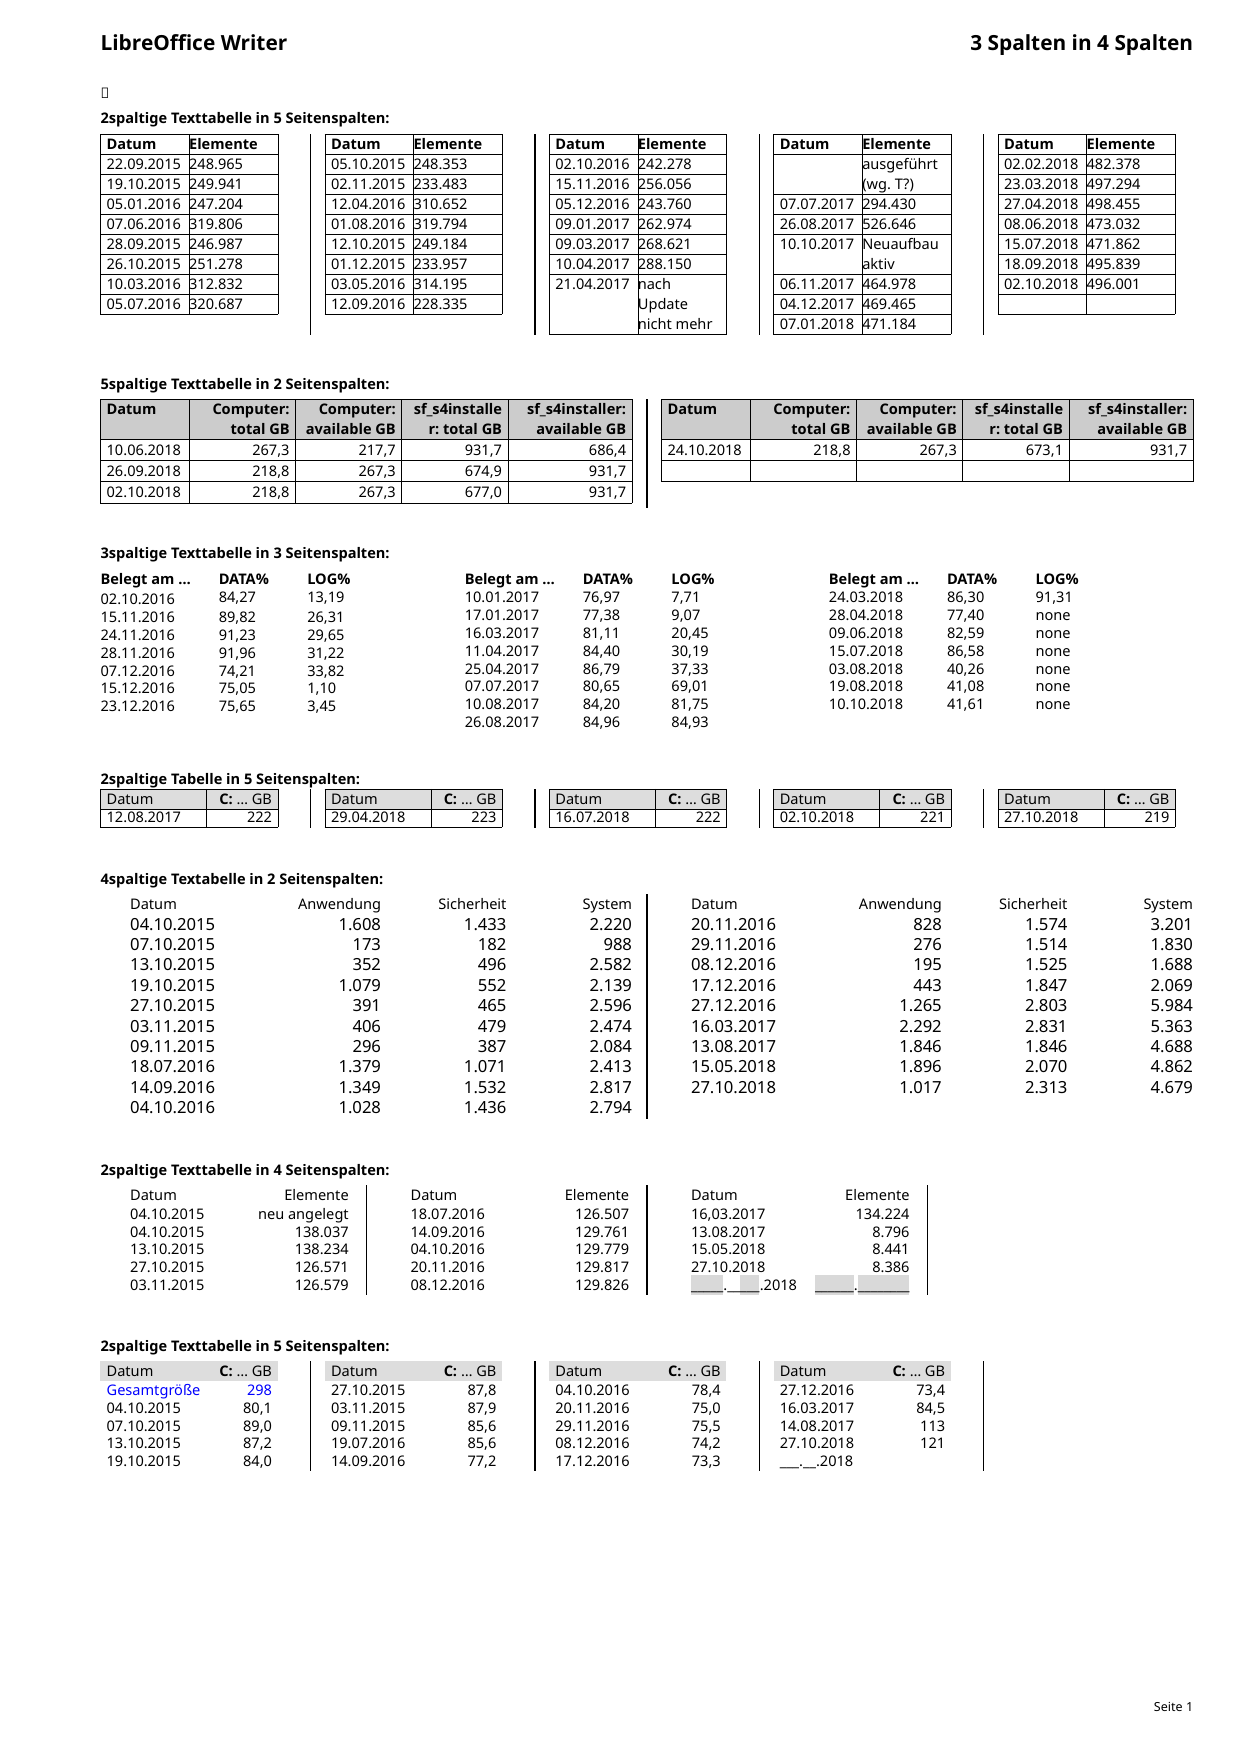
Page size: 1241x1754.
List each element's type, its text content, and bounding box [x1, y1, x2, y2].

table_cell 276 [816, 934, 942, 954]
table_cell 89,0 [207, 1417, 278, 1434]
table_cell 87,8 [431, 1381, 502, 1399]
table_header Datum [550, 135, 638, 154]
table_cell 138.234 [248, 1241, 348, 1258]
table_cell 267,3 [857, 440, 962, 460]
text 5spaltige Texttabelle in 2 Seitenspalten: [100, 375, 1193, 393]
table_cell 27.10.2018 [691, 1077, 816, 1097]
table_cell 222 [207, 810, 278, 827]
table_header Elemente [863, 135, 951, 154]
table_cell 84,96 [583, 713, 671, 731]
table_cell 41,61 [947, 696, 1035, 713]
table_cell 12.09.2016 [326, 295, 413, 314]
table_cell 2.292 [816, 1016, 942, 1036]
table_header Datum [130, 1185, 248, 1205]
table_cell 7,71 [671, 589, 760, 606]
table_cell 497.294 [1087, 175, 1175, 194]
table_header Elemente [1087, 135, 1175, 154]
table_cell 13.10.2015 [130, 955, 255, 975]
table_header Datum [101, 400, 189, 439]
table_cell 18.09.2018 [999, 255, 1086, 274]
table_cell 20.11.2016 [549, 1399, 656, 1417]
table_cell 20,45 [671, 624, 760, 642]
table_cell 41,08 [947, 678, 1035, 696]
table_header Datum [662, 400, 750, 439]
table_cell 1,10 [307, 680, 396, 698]
table_cell 2.084 [506, 1036, 632, 1057]
table_cell 03.11.2015 [130, 1016, 255, 1036]
table_cell 3,45 [307, 698, 396, 715]
table_cell 931,7 [1070, 440, 1193, 460]
table_cell none [1035, 624, 1124, 642]
table_cell [774, 155, 862, 194]
table_header C: … GB [432, 790, 502, 809]
table_cell [857, 461, 962, 481]
table_cell 674,9 [402, 461, 508, 481]
table_cell 1.688 [1067, 955, 1193, 975]
table_cell 86,79 [583, 660, 671, 678]
table_cell 1.847 [942, 975, 1067, 995]
table_cell 84,40 [583, 642, 671, 660]
table_cell 251.278 [190, 255, 278, 274]
table_header System [1067, 894, 1193, 914]
table_cell 495.839 [1087, 255, 1175, 274]
table_cell 28.11.2016 [100, 644, 218, 662]
table_header Computer: total GB [190, 400, 295, 439]
table_cell 01.08.2016 [326, 215, 413, 234]
table_header Datum [100, 1361, 207, 1381]
table_cell 249.184 [414, 235, 502, 254]
table_cell 18.07.2016 [410, 1205, 528, 1223]
table_cell 10.04.2017 [550, 255, 638, 274]
table_cell 81,75 [671, 696, 760, 713]
table_cell 89,82 [219, 609, 307, 626]
table_cell 77,2 [431, 1453, 502, 1470]
table_header Datum [410, 1185, 528, 1205]
table_cell 8.386 [809, 1259, 909, 1276]
table_cell 19.10.2015 [130, 975, 255, 995]
table_cell 03.05.2016 [326, 275, 413, 294]
table_cell 3.201 [1067, 914, 1193, 934]
table_cell 319.806 [190, 215, 278, 234]
table_header Computer: available GB [296, 400, 401, 439]
table_cell 138.037 [248, 1223, 348, 1241]
table_cell 4.679 [1067, 1077, 1193, 1097]
table_cell 07.10.2015 [100, 1417, 207, 1434]
table_cell 5.984 [1067, 995, 1193, 1016]
table_cell 09.06.2018 [829, 624, 947, 642]
table_cell 29,65 [307, 626, 396, 644]
table_cell 14.08.2017 [774, 1417, 880, 1434]
table_cell 222 [656, 810, 726, 827]
table_cell 13.08.2017 [691, 1223, 809, 1241]
table_cell [1087, 295, 1175, 314]
table_cell 02.10.2018 [101, 482, 189, 503]
table_cell 16.07.2018 [550, 810, 655, 827]
table_cell 09.01.2017 [550, 215, 638, 234]
table_header Sicherheit [942, 894, 1067, 914]
table_cell 296 [255, 1036, 381, 1057]
table_cell 320.687 [190, 295, 278, 314]
table_header sf_s4installer: available GB [509, 400, 632, 439]
table_cell 552 [381, 975, 506, 995]
table_cell 08.12.2016 [549, 1435, 656, 1452]
table_header System [506, 894, 632, 914]
table_cell 1.265 [816, 995, 942, 1016]
table_cell 86,58 [947, 642, 1035, 660]
table_cell 5.363 [1067, 1016, 1193, 1036]
table_cell 23.03.2018 [999, 175, 1086, 194]
table_cell 8.441 [809, 1241, 909, 1258]
table_cell 262.974 [639, 215, 726, 234]
table_cell 319.794 [414, 215, 502, 234]
table_cell 931,7 [509, 461, 632, 481]
table_cell 2.582 [506, 955, 632, 975]
table_cell 4.688 [1067, 1036, 1193, 1057]
table_cell 33,82 [307, 662, 396, 680]
table_cell 129.826 [528, 1276, 629, 1294]
table_cell 29.11.2016 [549, 1417, 656, 1434]
table_cell 12.10.2015 [326, 235, 413, 254]
table_cell [999, 295, 1086, 314]
table_cell 14.09.2016 [410, 1223, 528, 1241]
text  [100, 84, 1193, 102]
table_cell 24.10.2018 [662, 440, 750, 460]
table_header LOG% [1035, 569, 1124, 589]
table_header C: … GB [880, 790, 951, 809]
table_cell 08.06.2018 [999, 215, 1086, 234]
table_cell 84,93 [671, 713, 760, 731]
table_cell 87,9 [431, 1399, 502, 1417]
table_header C: … GB [207, 1361, 278, 1381]
table_cell 129.761 [528, 1223, 629, 1241]
table_cell 828 [816, 914, 942, 934]
table_cell 87,2 [207, 1435, 278, 1452]
table_header Elemente [809, 1185, 909, 1205]
table_cell 27.12.2016 [691, 995, 816, 1016]
table_cell 496.001 [1087, 275, 1175, 294]
table_cell 473.032 [1087, 215, 1175, 234]
table_header Elemente [528, 1185, 629, 1205]
table_header Elemente [639, 135, 726, 154]
table_header Datum [691, 1185, 809, 1205]
table_cell 469.465 [863, 295, 951, 314]
table_cell neu angelegt [248, 1205, 348, 1223]
table_cell 08.12.2016 [410, 1276, 528, 1294]
table_cell 931,7 [402, 440, 508, 460]
table_cell 27.10.2015 [130, 995, 255, 1016]
subtitle 2spaltige Texttabelle in 5 Seitenspalten: [100, 108, 1193, 128]
table_cell 1.608 [255, 914, 381, 934]
table_header Anwendung [816, 894, 942, 914]
table_cell 182 [381, 934, 506, 954]
table_cell 673,1 [963, 440, 1069, 460]
table_header Elemente [248, 1185, 348, 1205]
table_cell 04.10.2016 [130, 1098, 255, 1118]
table_cell 02.10.2018 [774, 810, 879, 827]
table_cell 173 [255, 934, 381, 954]
table_cell 07.01.2018 [774, 315, 862, 334]
table_cell 31,22 [307, 644, 396, 662]
table_cell 242.278 [639, 155, 726, 174]
table_cell 28.09.2015 [101, 235, 189, 254]
table_cell 8.796 [809, 1223, 909, 1241]
table_cell 04.10.2016 [410, 1241, 528, 1258]
table_cell 02.10.2016 [100, 589, 218, 608]
table_cell 2.139 [506, 975, 632, 995]
table_cell 1.896 [816, 1057, 942, 1077]
table_header Datum [101, 135, 189, 154]
table_cell 40,26 [947, 660, 1035, 678]
table_cell 29.11.2016 [691, 934, 816, 954]
table_header sf_s4installer: available GB [1070, 400, 1193, 439]
table_cell 1.532 [381, 1077, 506, 1097]
text 2spaltige Texttabelle in 4 Seitenspalten: [100, 1161, 1193, 1179]
table_cell none [1035, 660, 1124, 678]
table_cell 04.10.2015 [130, 1205, 248, 1223]
table_cell 84,5 [880, 1399, 951, 1417]
table_cell 482.378 [1087, 155, 1175, 174]
table_cell 27.12.2016 [774, 1381, 880, 1399]
table_cell 471.184 [863, 315, 951, 334]
table_cell 221 [880, 810, 951, 827]
table_cell 1.071 [381, 1057, 506, 1077]
table_cell 129.779 [528, 1241, 629, 1258]
table_cell 81,11 [583, 624, 671, 642]
table_cell 288.150 [639, 255, 726, 274]
table_cell 248.353 [414, 155, 502, 174]
table_cell 02.10.2018 [999, 275, 1086, 294]
table_cell 19.07.2016 [325, 1435, 431, 1452]
table_cell 10.06.2018 [101, 440, 189, 460]
table_cell 9,07 [671, 606, 760, 624]
table_cell 75,0 [656, 1399, 726, 1417]
table_cell 27.10.2015 [130, 1259, 248, 1276]
table_header Datum [691, 894, 816, 914]
table_cell 223 [432, 810, 502, 827]
table_cell 126.507 [528, 1205, 629, 1223]
table_cell 233.483 [414, 175, 502, 194]
table_cell 677,0 [402, 482, 508, 503]
table_cell 387 [381, 1036, 506, 1057]
table_cell ___.__.2018 [774, 1453, 880, 1470]
table_cell 352 [255, 955, 381, 975]
table_cell Neuaufbau aktiv [863, 235, 951, 274]
table_cell 37,33 [671, 660, 760, 678]
table_cell 74,21 [219, 662, 307, 680]
table_cell 27.10.2018 [999, 810, 1104, 827]
table_cell 12.04.2016 [326, 195, 413, 214]
table_cell 312.832 [190, 275, 278, 294]
table_cell 15.05.2018 [691, 1241, 809, 1258]
table_cell 26,31 [307, 609, 396, 626]
table_cell 78,4 [656, 1381, 726, 1399]
table_cell 2.474 [506, 1016, 632, 1036]
table_cell 228.335 [414, 295, 502, 314]
table_cell 134.224 [809, 1205, 909, 1223]
table_cell 1.436 [381, 1098, 506, 1118]
table_cell 09.11.2015 [325, 1417, 431, 1434]
table_cell 406 [255, 1016, 381, 1036]
table_cell 07.07.2017 [465, 678, 583, 696]
table_cell 310.652 [414, 195, 502, 214]
table_header Belegt am … [100, 569, 218, 589]
table_cell 218,8 [190, 482, 295, 503]
table_cell 2.069 [1067, 975, 1193, 995]
table_cell 13.10.2015 [100, 1435, 207, 1452]
table_cell none [1035, 696, 1124, 713]
table_cell 02.11.2015 [326, 175, 413, 194]
table_cell 267,3 [296, 461, 401, 481]
table_cell [662, 461, 750, 481]
table_cell 17.12.2016 [691, 975, 816, 995]
table_cell 126.579 [248, 1276, 348, 1294]
subtitle 2spaltige Tabelle in 5 Seitenspalten: [100, 769, 1193, 789]
table_cell 26.10.2015 [101, 255, 189, 274]
table_cell 26.08.2017 [465, 713, 583, 731]
table_header C: … GB [656, 1361, 726, 1381]
table_header Elemente [190, 135, 278, 154]
table_cell 256.056 [639, 175, 726, 194]
table_header Datum [101, 790, 206, 809]
table_cell 07.10.2015 [130, 934, 255, 954]
table_cell 298 [207, 1381, 278, 1399]
table_header DATA% [219, 569, 307, 589]
table_cell 27.10.2018 [691, 1259, 809, 1276]
table_cell 84,0 [207, 1453, 278, 1470]
table_cell 15.05.2018 [691, 1057, 816, 1077]
table_cell 04.10.2015 [130, 914, 255, 934]
table_header Sicherheit [381, 894, 506, 914]
table_cell 82,59 [947, 624, 1035, 642]
table_cell 77,38 [583, 606, 671, 624]
table_cell nach Update nicht mehr [639, 275, 726, 334]
table_header Elemente [414, 135, 502, 154]
table_cell 21.04.2017 [550, 275, 638, 334]
table_cell 267,3 [190, 440, 295, 460]
table_cell 1.525 [942, 955, 1067, 975]
table_header Anwendung [255, 894, 381, 914]
table_header Datum [774, 135, 862, 154]
table_cell 17.01.2017 [465, 606, 583, 624]
table_cell 22.09.2015 [101, 155, 189, 174]
table_cell 84,27 [219, 589, 307, 608]
table_cell 931,7 [509, 482, 632, 503]
table_cell 15.12.2016 [100, 680, 218, 698]
table_cell 23.12.2016 [100, 698, 218, 715]
table_cell 15.11.2016 [550, 175, 638, 194]
table_cell 15.07.2018 [999, 235, 1086, 254]
table_cell 75,65 [219, 698, 307, 715]
table_header Datum [550, 790, 655, 809]
table_cell 113 [880, 1417, 951, 1434]
table_cell 686,4 [509, 440, 632, 460]
table_cell [751, 461, 856, 481]
table_cell 13.08.2017 [691, 1036, 816, 1057]
table_cell 05.01.2016 [101, 195, 189, 214]
table_cell 4.862 [1067, 1057, 1193, 1077]
table_cell 988 [506, 934, 632, 954]
table_header C: … GB [880, 1361, 951, 1381]
table_cell 13.10.2015 [130, 1241, 248, 1258]
table_header Datum [999, 135, 1086, 154]
table_header sf_s4installer: total GB [963, 400, 1069, 439]
table_cell 1.574 [942, 914, 1067, 934]
table_cell 268.621 [639, 235, 726, 254]
table_cell 27.10.2018 [774, 1435, 880, 1452]
table_header Datum [549, 1361, 656, 1381]
table_cell 267,3 [296, 482, 401, 503]
table_cell 17.12.2016 [549, 1453, 656, 1470]
table_cell 1.830 [1067, 934, 1193, 954]
table_cell 217,7 [296, 440, 401, 460]
table_cell 14.09.2016 [325, 1453, 431, 1470]
table_header DATA% [947, 569, 1035, 589]
table_cell 10.10.2018 [829, 696, 947, 713]
table_cell 25.04.2017 [465, 660, 583, 678]
table_cell 1.433 [381, 914, 506, 934]
table_cell 85,6 [431, 1435, 502, 1452]
table_cell 121 [880, 1435, 951, 1452]
table_cell 314.195 [414, 275, 502, 294]
table_cell 2.794 [506, 1098, 632, 1118]
table_cell 1.846 [816, 1036, 942, 1057]
table_cell 2.070 [942, 1057, 1067, 1077]
table_cell 02.10.2016 [550, 155, 638, 174]
table_cell 69,01 [671, 678, 760, 696]
table_cell 03.08.2018 [829, 660, 947, 678]
table_cell 246.987 [190, 235, 278, 254]
table_cell 16.03.2017 [691, 1016, 816, 1036]
table_cell 04.12.2017 [774, 295, 862, 314]
table_cell 24.11.2016 [100, 626, 218, 644]
table_cell 11.04.2017 [465, 642, 583, 660]
table_cell 233.957 [414, 255, 502, 274]
table_header C: … GB [656, 790, 726, 809]
table_cell 07.12.2016 [100, 662, 218, 680]
table_cell 02.02.2018 [999, 155, 1086, 174]
table_header Computer: available GB [857, 400, 962, 439]
table_cell 1.079 [255, 975, 381, 995]
table_cell 219 [1105, 810, 1175, 827]
table_cell 73,4 [880, 1381, 951, 1399]
text 2spaltige Texttabelle in 5 Seitenspalten: [100, 1337, 1193, 1355]
table_cell 391 [255, 995, 381, 1016]
table_cell 04.10.2015 [130, 1223, 248, 1241]
table_cell 76,97 [583, 589, 671, 606]
table_cell Gesamtgröße [100, 1381, 207, 1399]
table_header DATA% [583, 569, 671, 589]
table_cell none [1035, 678, 1124, 696]
table_cell 14.09.2016 [130, 1077, 255, 1097]
table_cell 2.220 [506, 914, 632, 934]
table_cell 84,20 [583, 696, 671, 713]
table_cell 07.07.2017 [774, 195, 862, 214]
table_cell 91,96 [219, 644, 307, 662]
table_cell 10.10.2017 [774, 235, 862, 274]
text 4spaltige Textabelle in 2 Seitenspalten: [100, 870, 1193, 888]
table_cell 2.817 [506, 1077, 632, 1097]
table_cell 243.760 [639, 195, 726, 214]
table_cell 15.07.2018 [829, 642, 947, 660]
table_cell 86,30 [947, 589, 1035, 606]
table_cell 13,19 [307, 589, 396, 608]
table_cell 1.379 [255, 1057, 381, 1077]
table_cell 10.03.2016 [101, 275, 189, 294]
table_cell 85,6 [431, 1417, 502, 1434]
table_cell [880, 1453, 951, 1470]
table_cell 16.03.2017 [465, 624, 583, 642]
table_cell 75,5 [656, 1417, 726, 1434]
table_header Datum [130, 894, 255, 914]
table_header Datum [999, 790, 1104, 809]
table_cell 03.11.2015 [130, 1276, 248, 1294]
table_cell 195 [816, 955, 942, 975]
table_cell 247.204 [190, 195, 278, 214]
table_cell 19.08.2018 [829, 678, 947, 696]
table_cell ______.________ [809, 1276, 909, 1294]
table_header Datum [774, 1361, 880, 1381]
table_cell 20.11.2016 [691, 914, 816, 934]
table_cell 1.846 [942, 1036, 1067, 1057]
table_cell 294.430 [863, 195, 951, 214]
table_cell 74,2 [656, 1435, 726, 1452]
table_cell 73,3 [656, 1453, 726, 1470]
table_cell 04.10.2015 [100, 1399, 207, 1417]
table_cell 04.10.2016 [549, 1381, 656, 1399]
table_cell 218,8 [190, 461, 295, 481]
table_cell 15.11.2016 [100, 609, 218, 626]
table_cell 1.349 [255, 1077, 381, 1097]
table_cell 19.10.2015 [101, 175, 189, 194]
table_cell [1070, 461, 1193, 481]
table_cell 77,40 [947, 606, 1035, 624]
table_cell 08.12.2016 [691, 955, 816, 975]
table_cell 80,1 [207, 1399, 278, 1417]
table_cell 10.08.2017 [465, 696, 583, 713]
table_header C: … GB [431, 1361, 502, 1381]
table_cell 443 [816, 975, 942, 995]
table_cell 07.06.2016 [101, 215, 189, 234]
table_cell 26.08.2017 [774, 215, 862, 234]
table_cell 2.831 [942, 1016, 1067, 1036]
table_header Datum [325, 1361, 431, 1381]
table_cell 05.10.2015 [326, 155, 413, 174]
table_cell ausgeführt (wg. T?) [863, 155, 951, 194]
table_cell 06.11.2017 [774, 275, 862, 294]
table_cell 18.07.2016 [130, 1057, 255, 1077]
table_cell 465 [381, 995, 506, 1016]
table_header C: … GB [1105, 790, 1175, 809]
table_cell 26.09.2018 [101, 461, 189, 481]
table_cell 27.10.2015 [325, 1381, 431, 1399]
table_header Computer: total GB [751, 400, 856, 439]
table_cell 91,23 [219, 626, 307, 644]
table_cell 16,03.2017 [691, 1205, 809, 1223]
table_cell 09.03.2017 [550, 235, 638, 254]
table_cell 75,05 [219, 680, 307, 698]
table_cell 248.965 [190, 155, 278, 174]
table_cell 10.01.2017 [465, 589, 583, 606]
table_cell 471.862 [1087, 235, 1175, 254]
table_header C: … GB [207, 790, 278, 809]
table_cell none [1035, 642, 1124, 660]
table_cell 24.03.2018 [829, 589, 947, 606]
table_header LOG% [307, 569, 396, 589]
table_header Datum [326, 135, 413, 154]
table_cell 27.04.2018 [999, 195, 1086, 214]
table_cell 29.04.2018 [326, 810, 431, 827]
table_cell 464.978 [863, 275, 951, 294]
table_cell 479 [381, 1016, 506, 1036]
table_cell 19.10.2015 [100, 1453, 207, 1470]
table_header Belegt am … [829, 569, 947, 589]
table_cell 05.12.2016 [550, 195, 638, 214]
table_cell 91,31 [1035, 589, 1124, 606]
table_cell 03.11.2015 [325, 1399, 431, 1417]
table_header Belegt am … [465, 569, 583, 589]
table_cell 80,65 [583, 678, 671, 696]
table_cell 2.413 [506, 1057, 632, 1077]
table_cell 526.646 [863, 215, 951, 234]
table_cell 20.11.2016 [410, 1259, 528, 1276]
table_cell 496 [381, 955, 506, 975]
table_cell 28.04.2018 [829, 606, 947, 624]
table_cell 498.455 [1087, 195, 1175, 214]
table_cell 1.017 [816, 1077, 942, 1097]
table_header Datum [774, 790, 879, 809]
table_cell _____._____.2018 [691, 1276, 809, 1294]
table_cell 2.313 [942, 1077, 1067, 1097]
table_cell 30,19 [671, 642, 760, 660]
table_cell 12.08.2017 [101, 810, 206, 827]
table_cell 16.03.2017 [774, 1399, 880, 1417]
table_cell 249.941 [190, 175, 278, 194]
table_header LOG% [671, 569, 760, 589]
table_cell [963, 461, 1069, 481]
table_cell 01.12.2015 [326, 255, 413, 274]
table_cell none [1035, 606, 1124, 624]
table_cell 2.596 [506, 995, 632, 1016]
table_cell 1.514 [942, 934, 1067, 954]
table_cell 218,8 [751, 440, 856, 460]
table_cell 1.028 [255, 1098, 381, 1118]
table_cell 05.07.2016 [101, 295, 189, 314]
table_cell 2.803 [942, 995, 1067, 1016]
table_header sf_s4installer: total GB [402, 400, 508, 439]
table_cell 126.571 [248, 1259, 348, 1276]
table_cell 129.817 [528, 1259, 629, 1276]
table_cell 09.11.2015 [130, 1036, 255, 1057]
subtitle 3spaltige Texttabelle in 3 Seitenspalten: [100, 543, 1193, 563]
table_header Datum [326, 790, 431, 809]
